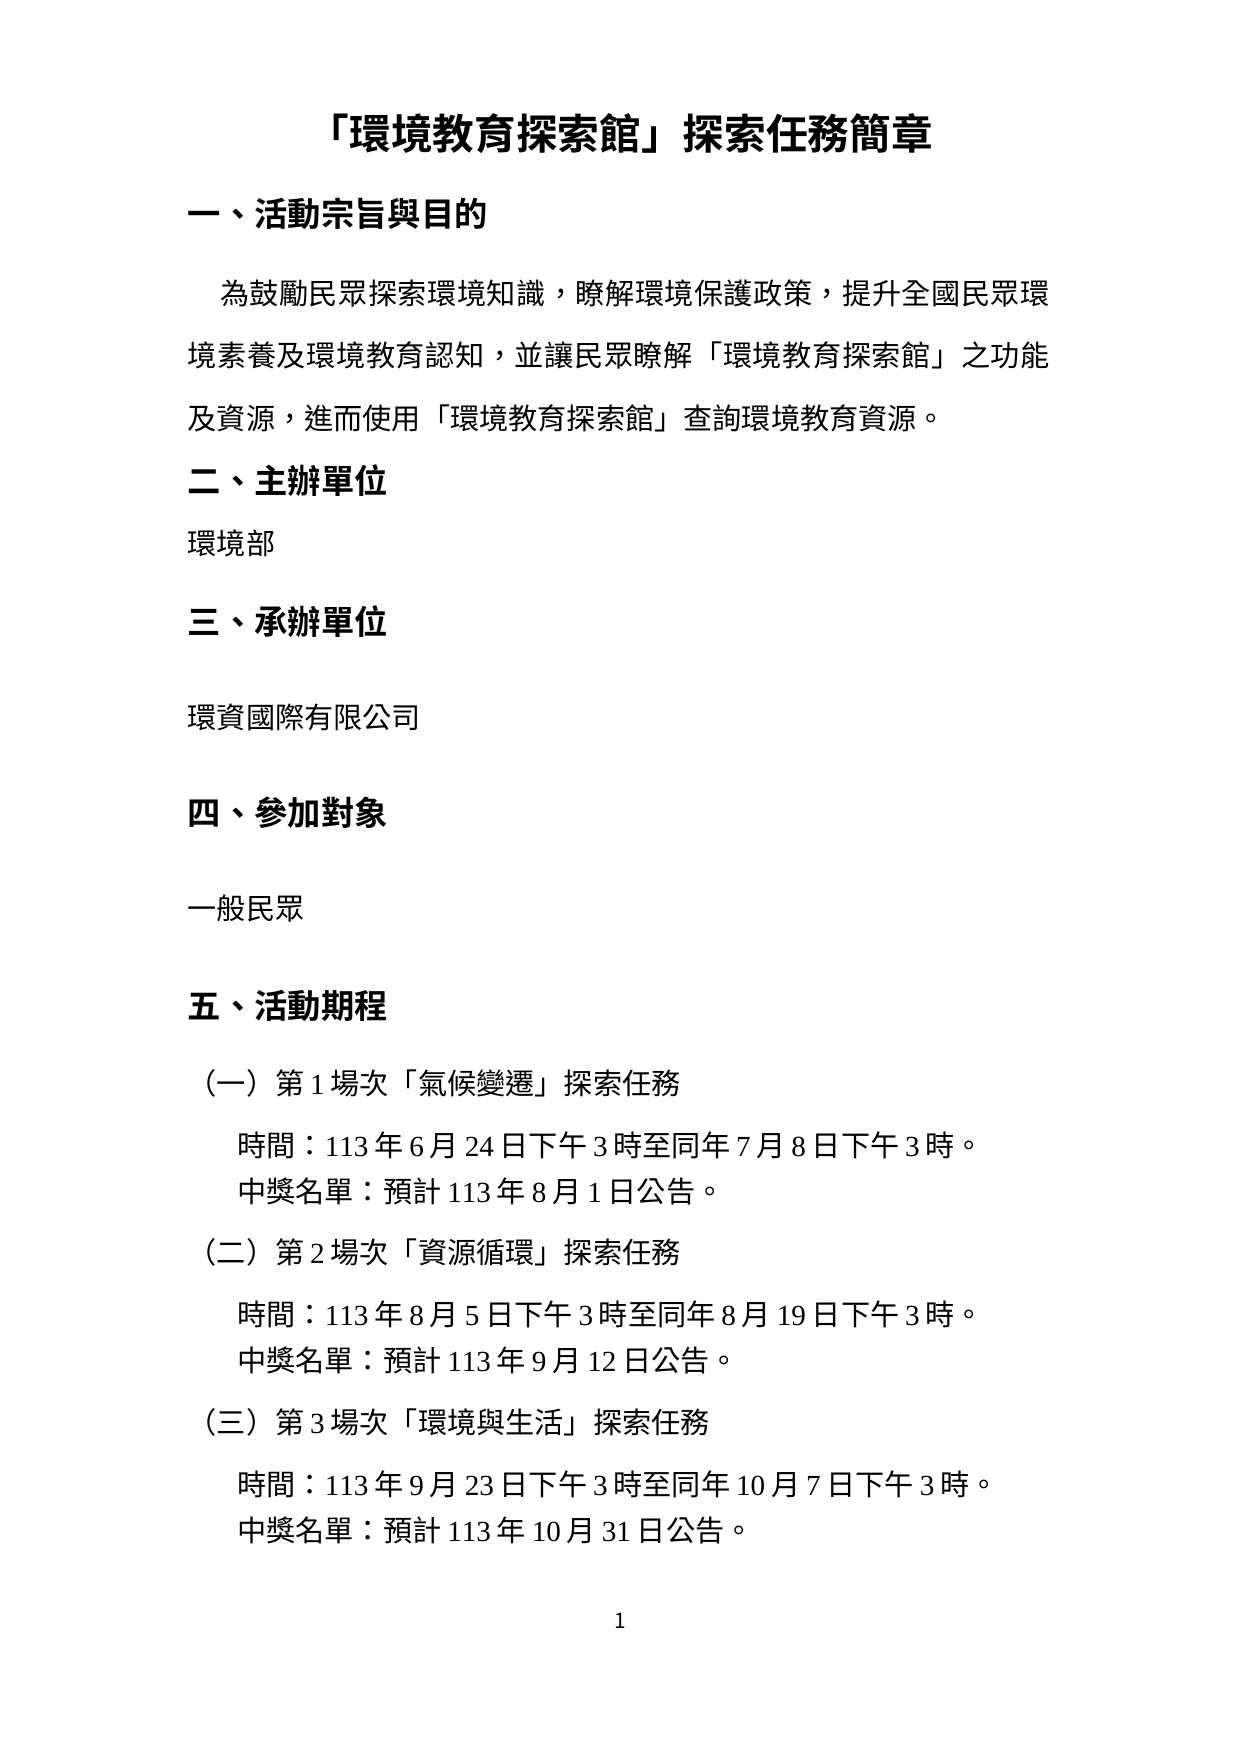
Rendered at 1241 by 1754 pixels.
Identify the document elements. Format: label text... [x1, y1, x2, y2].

text 環資國際有限公司 [187, 674, 1053, 737]
text （一）第1場次「氣候變遷」探索任務 [187, 1061, 1053, 1103]
text 環境部 [187, 500, 1053, 562]
text （三）第3場次「環境與生活」探索任務 [187, 1399, 1053, 1442]
text 一、活動宗旨與目的 [187, 171, 1053, 233]
text 中獎名單：預計113年9月12日公告。 [237, 1335, 1053, 1381]
text 四、參加對象 [187, 769, 1053, 832]
text 「環境教育探索館」探索任務簡章 [187, 89, 1053, 152]
text 時間：113年9月23日下午3時至同年10月7日下午3時。 [237, 1458, 1053, 1504]
text 二、主辦單位 [187, 437, 1053, 500]
text 時間：113年6月24日下午3時至同年7月8日下午3時。 [237, 1120, 1053, 1166]
text （二）第2場次「資源循環」探索任務 [187, 1230, 1053, 1272]
text 時間：113年8月5日下午3時至同年8月19日下午3時。 [237, 1289, 1053, 1335]
text 五、活動期程 [187, 963, 1053, 1025]
text 三、承辦單位 [187, 579, 1053, 641]
text 為鼓勵民眾探索環境知識，瞭解環境保護政策，提升全國民眾環境素養及環境教育認知，並讓民眾瞭解「環境教育探索館」之功能及資源，進而使用「環境教育探索館」查詢環境教育資源。 [187, 250, 1053, 437]
text 中獎名單：預計113年10月31日公告。 [237, 1504, 1053, 1550]
text 中獎名單：預計113年8月1日公告。 [237, 1166, 1053, 1211]
text 一般民眾 [187, 865, 1053, 927]
